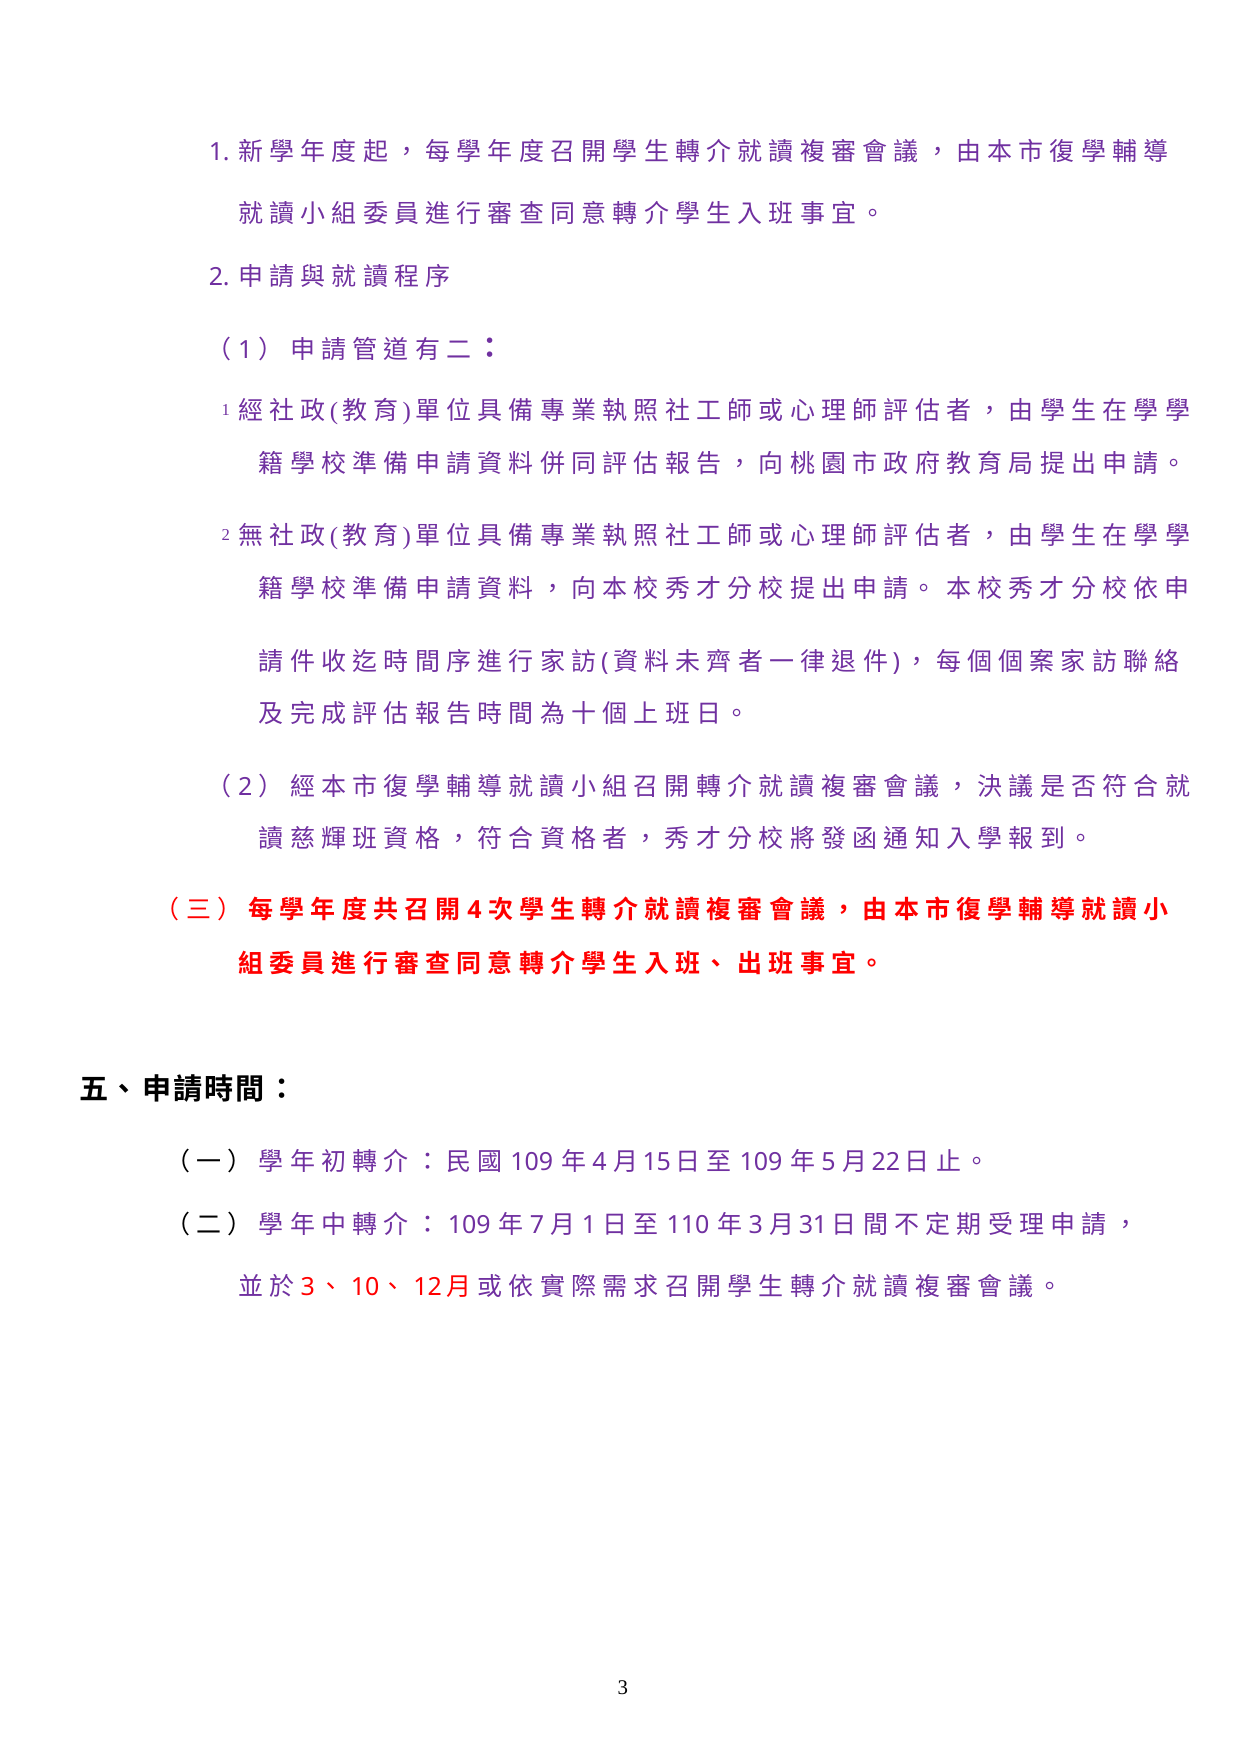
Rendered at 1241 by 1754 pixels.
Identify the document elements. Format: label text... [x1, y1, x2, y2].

text （一）學年初轉介：民國109年4月15日至109年5月22日止。 [153, 1108, 1199, 1170]
text 2無社政(教育)單位具備專業執照社工師或心理師評估者，由學生在學學籍學校準備申請資料，向本校秀才分校提出申請。本校秀才分校依申請件收迄時間序進行家訪(資料未齊者一律退件)，每個個案家訪聯絡及完成評估報告時間為十個上班日。 [203, 483, 1199, 733]
text 2.申請與就讀程序 [78, 233, 1199, 295]
text 1經社政(教育)單位具備專業執照社工師或心理師評估者，由學生在學學籍學校準備申請資料併同評估報告，向桃園市政府教育局提出申請。 [203, 358, 1199, 483]
text （2）經本市復學輔導就讀小組召開轉介就讀複審會議，決議是否符合就讀慈輝班資格，符合資格者，秀才分校將發函通知入學報到。 [203, 733, 1199, 858]
text （二）學年中轉介：109年7月1日至110年3月31日間不定期受理申請，並於3、10、12月或依實際需求召開學生轉介就讀複審會議。 [153, 1170, 1162, 1295]
text （1）申請管道有二： [78, 295, 1199, 358]
text 1.新學年度起，每學年度召開學生轉介就讀複審會議，由本市復學輔導就讀小組委員進行審查同意轉介學生入班事宜。 [203, 108, 1199, 233]
text （三）每學年度共召開4次學生轉介就讀複審會議，由本市復學輔導就讀小組委員進行審查同意轉介學生入班、出班事宜。 [138, 858, 1199, 983]
text 五、申請時間： [78, 1045, 1199, 1108]
